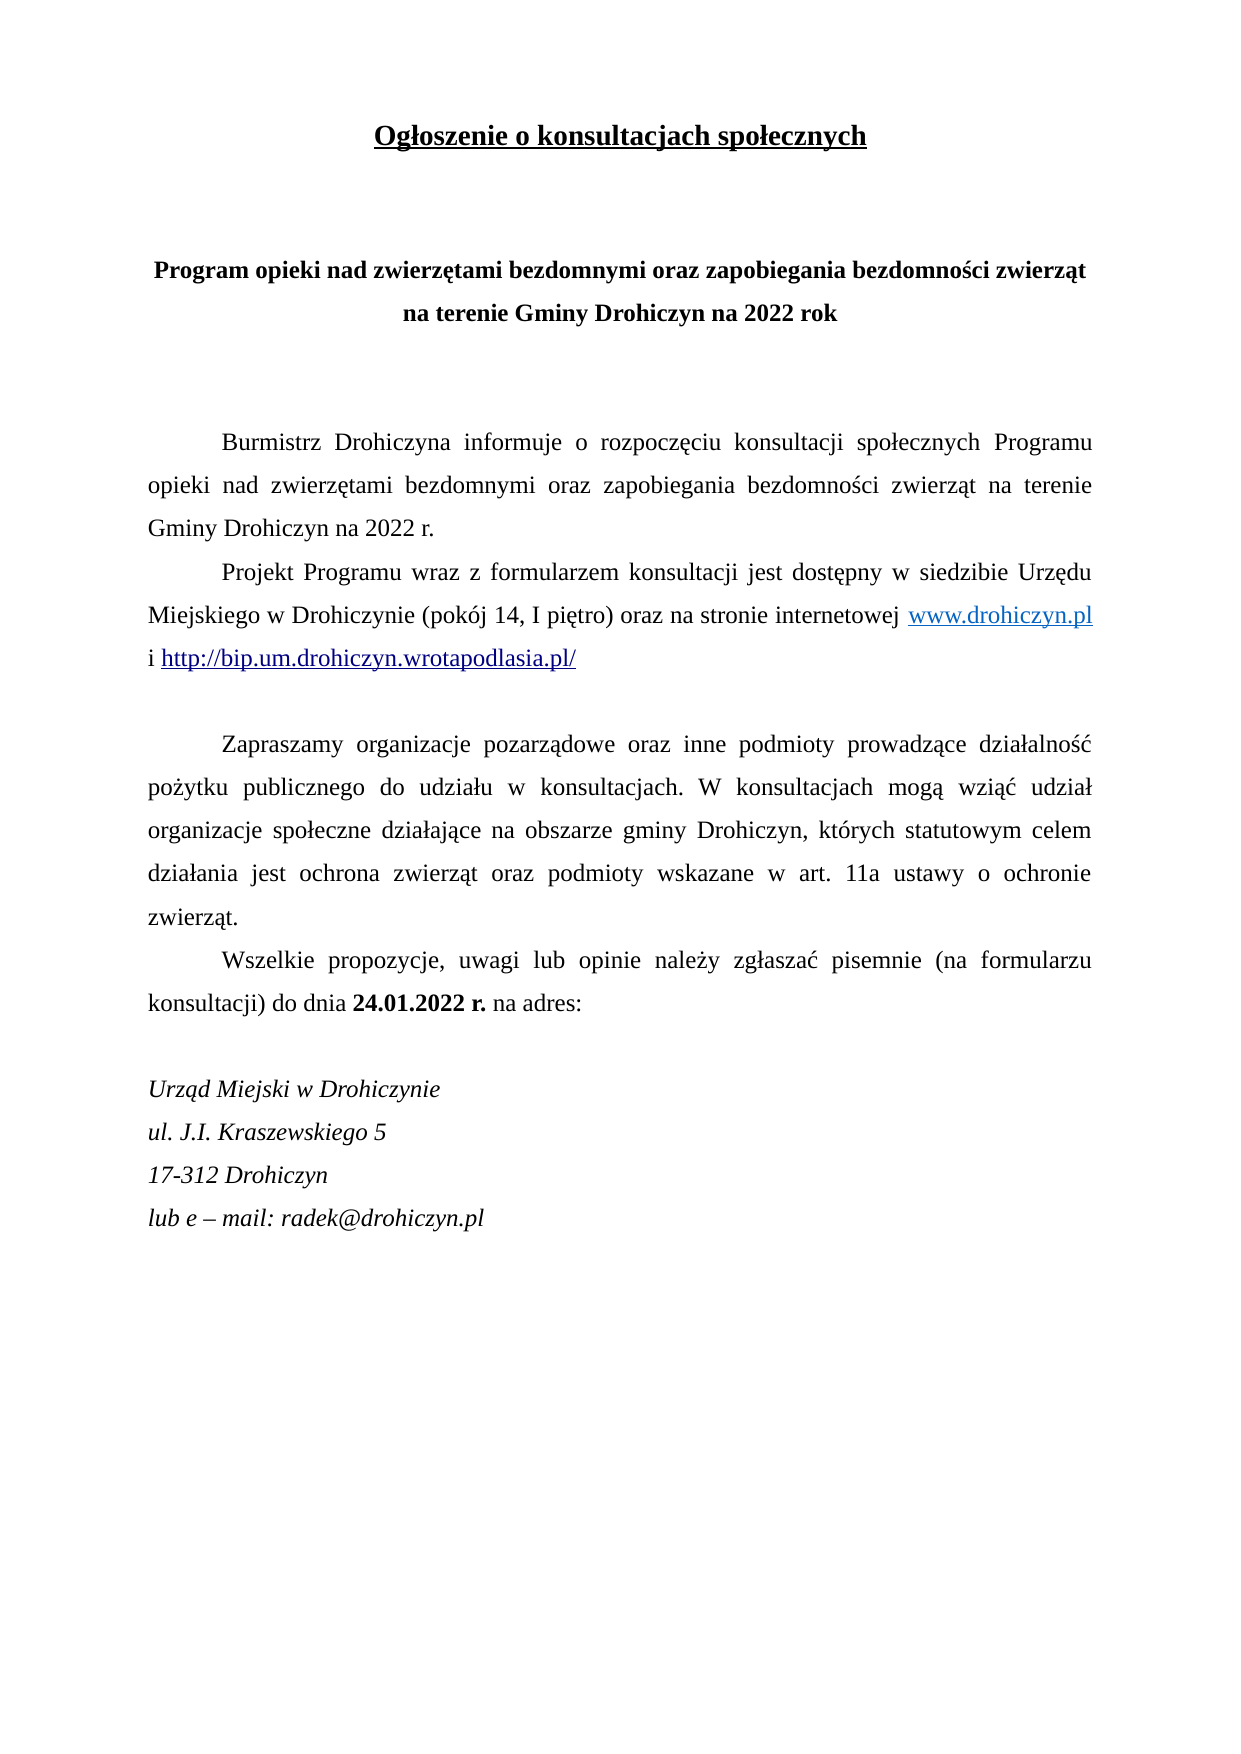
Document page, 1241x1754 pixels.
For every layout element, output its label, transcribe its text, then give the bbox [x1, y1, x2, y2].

text Program opieki nad zwierzętami bezdomnymi oraz zapobiegania bezdomności zwierząt na terenie Gminy Drohiczyn na 2022 rok [148, 212, 1092, 327]
text 17-312 Drohiczyn [148, 1160, 1092, 1189]
text Zapraszamy organizacje pozarządowe oraz inne podmioty prowadzące działalność pożytku publicznego do udziału w konsultacjach. W konsultacjach mogą wziąć udział organizacje społeczne działające na obszarze gminy Drohiczyn, których statutowym celem działania jest ochrona zwierząt oraz podmioty wskazane w art. 11a ustawy o ochronie zwierząt. [148, 729, 1092, 930]
text Ogłoszenie o konsultacjach społecznych [148, 118, 1092, 152]
text ul. J.I. Kraszewskiego 5 [148, 1117, 1092, 1146]
text Projekt Programu wraz z formularzem konsultacji jest dostępny w siedzibie Urzędu Miejskiego w Drohiczynie (pokój 14, I piętro) oraz na stronie internetowej www.drohiczyn.pl i http://bip.um.drohiczyn.wrotapodlasia.pl/ [148, 557, 1092, 672]
text Urząd Miejski w Drohiczynie [148, 1074, 1092, 1103]
text Wszelkie propozycje, uwagi lub opinie należy zgłaszać pisemnie (na formularzu konsultacji) do dnia 24.01.2022 r. na adres: [148, 945, 1092, 1017]
text Burmistrz Drohiczyna informuje o rozpoczęciu konsultacji społecznych Programu opieki nad zwierzętami bezdomnymi oraz zapobiegania bezdomności zwierząt na terenie Gminy Drohiczyn na 2022 r. [148, 427, 1092, 542]
text lub e – mail: radek@drohiczyn.pl [148, 1203, 1092, 1232]
